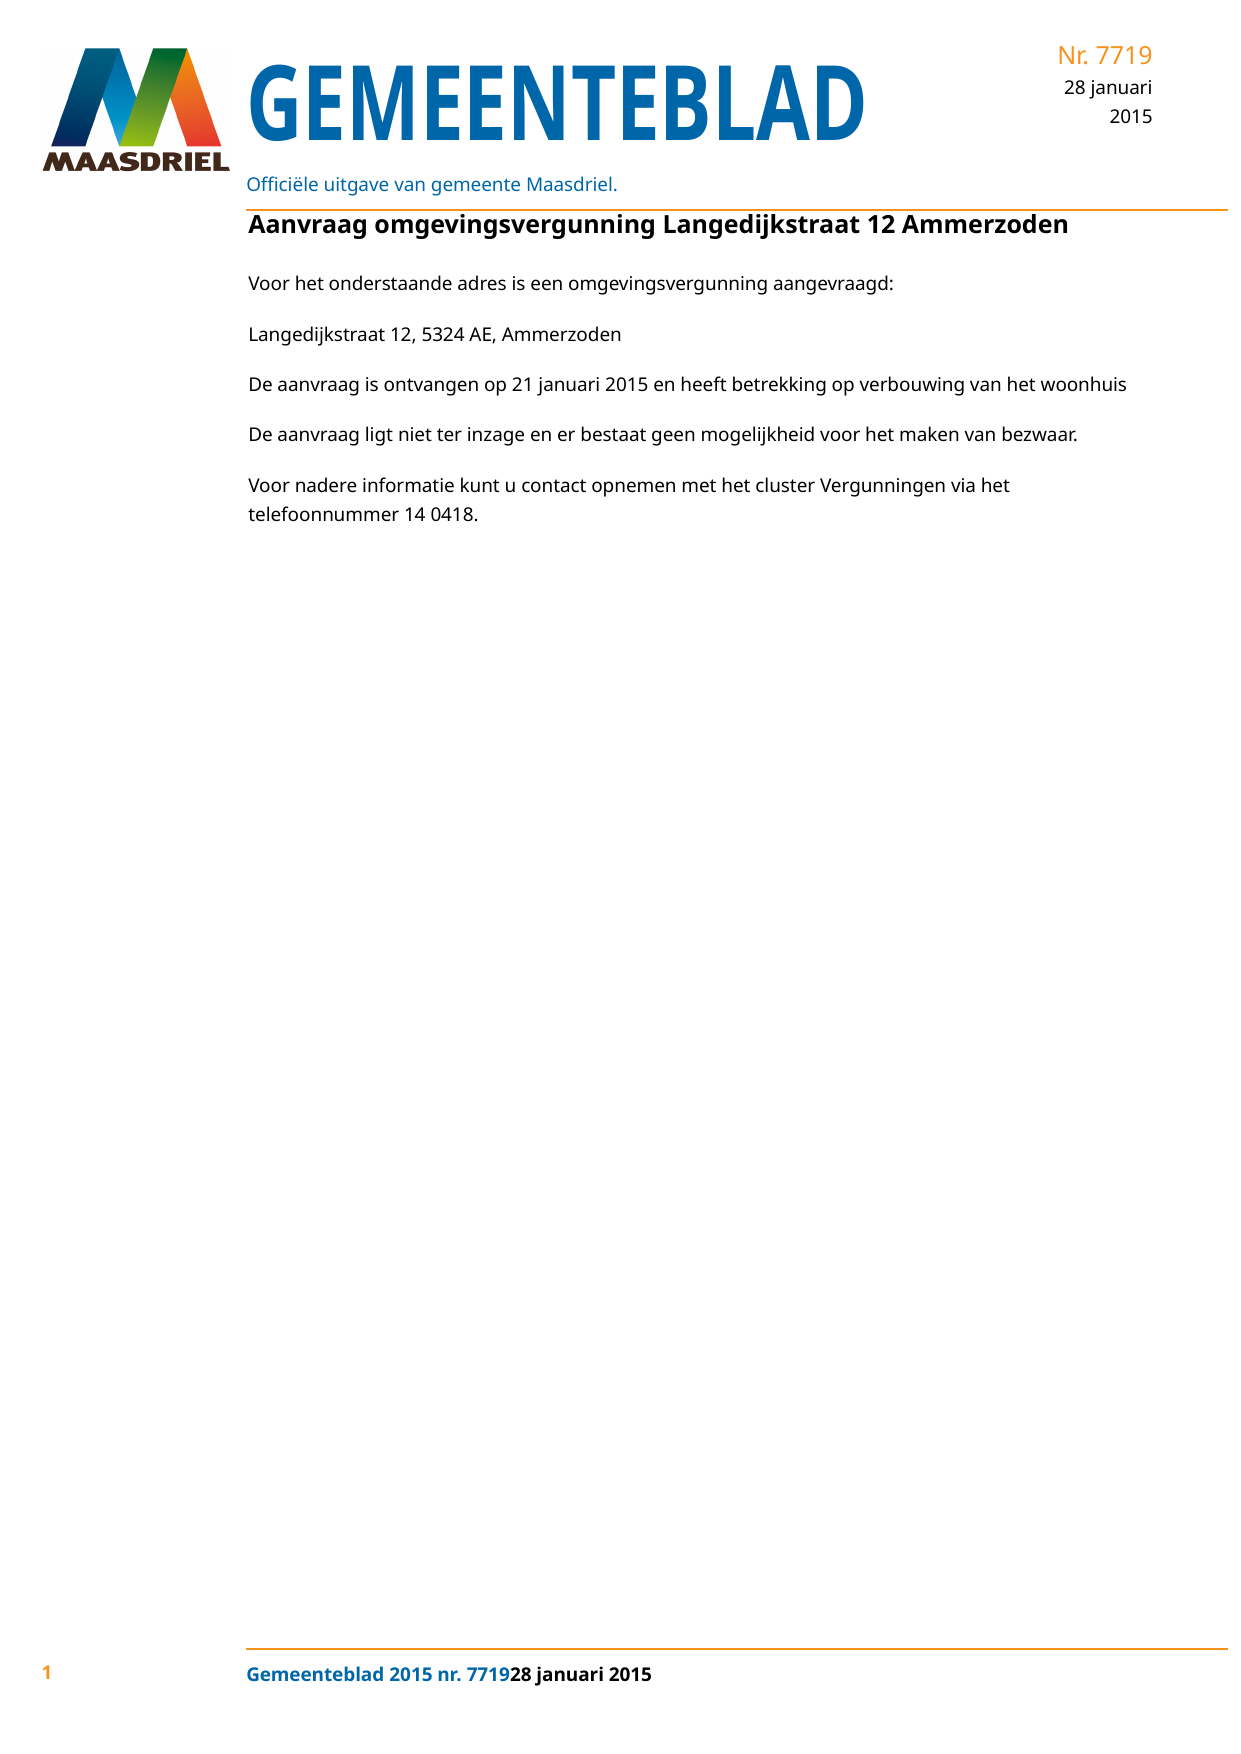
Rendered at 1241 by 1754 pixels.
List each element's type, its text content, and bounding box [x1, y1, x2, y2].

picture [41, 47, 231, 172]
text Voor het onderstaande adres is een omgevingsvergunning aangevraagd: [248, 270, 1152, 296]
text Aanvraag omgevingsvergunning Langedijkstraat 12 Ammerzoden [248, 211, 1152, 241]
text Voor nadere informatie kunt u contact opnemen met het cluster Vergunningen via het telefoonnummer 14 0418. [248, 472, 1152, 527]
text De aanvraag is ontvangen op 21 januari 2015 en heeft betrekking op verbouwing van het woonhuis [248, 371, 1152, 397]
text Langedijkstraat 12, 5324 AE, Ammerzoden [248, 321, 1152, 346]
text De aanvraag ligt niet ter inzage en er bestaat geen mogelijkheid voor het maken van bezwaar. [248, 422, 1152, 447]
